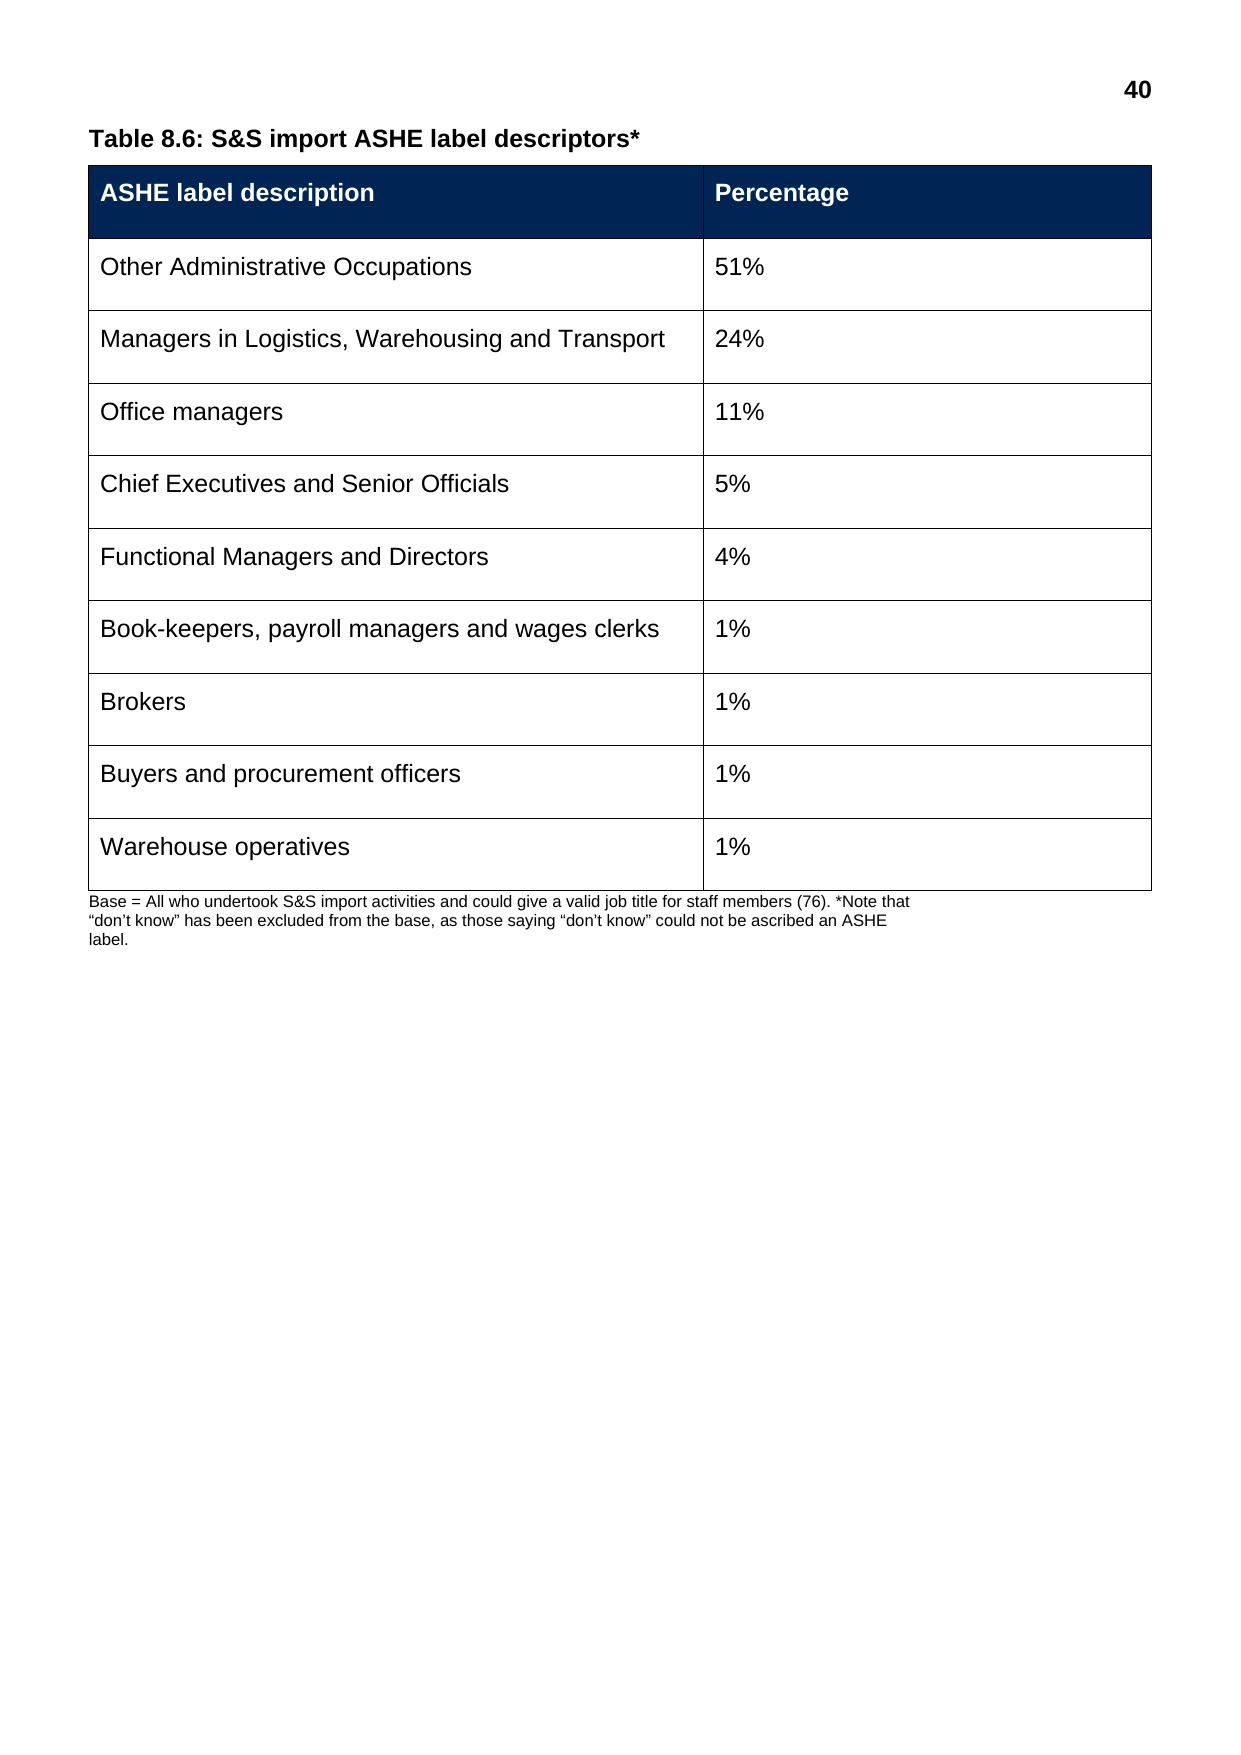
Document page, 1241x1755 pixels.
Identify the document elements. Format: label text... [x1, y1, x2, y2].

table_cell 24% [704, 311, 1151, 383]
table_header Percentage [704, 166, 1151, 238]
table_cell 1% [704, 601, 1151, 673]
table_cell Buyers and procurement officers [89, 746, 703, 818]
table_cell 11% [704, 384, 1151, 455]
table_cell 1% [704, 674, 1151, 745]
table_header ASHE label description [89, 166, 703, 238]
table_cell 51% [704, 239, 1151, 310]
table_cell Other Administrative Occupations [89, 239, 703, 310]
table_cell 4% [704, 529, 1151, 600]
table_cell Brokers [89, 674, 703, 745]
table_cell Office managers [89, 384, 703, 455]
table_cell 1% [704, 819, 1151, 890]
table_cell Warehouse operatives [89, 819, 703, 890]
table_cell Book-keepers, payroll managers and wages clerks [89, 601, 703, 673]
table_cell Managers in Logistics, Warehousing and Transport [89, 311, 703, 383]
table_cell 5% [704, 456, 1151, 528]
table_cell Chief Executives and Senior Officials [89, 456, 703, 528]
text Base = All who undertook S&S import activities and could give a valid job title for staff members (76). *Note that “don’t know” has been excluded from the base, as those saying “don’t know” could not be ascribed an ASHE label. [89, 891, 915, 949]
text Table 8.6: S&S import ASHE label descriptors* [89, 124, 1152, 152]
table_cell 1% [704, 746, 1151, 818]
table_cell Functional Managers and Directors [89, 529, 703, 600]
